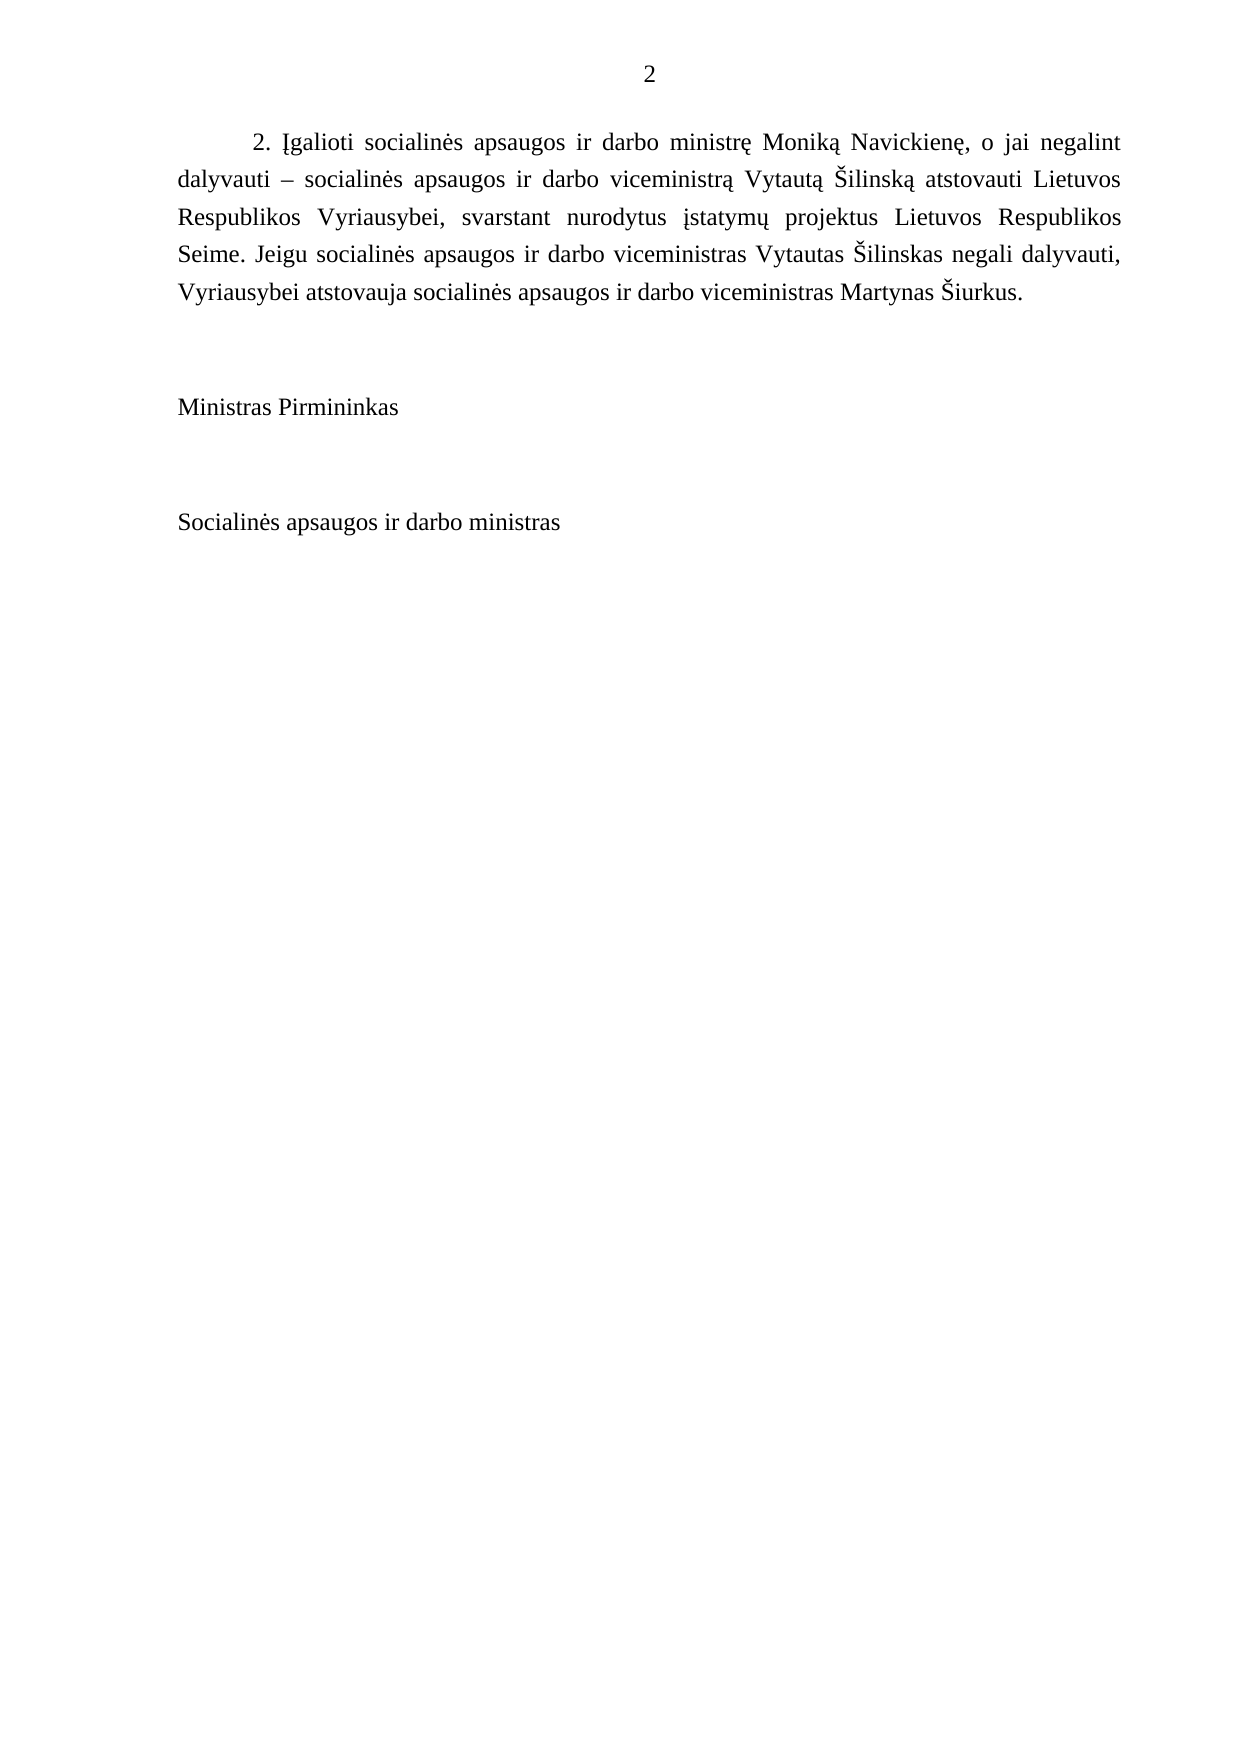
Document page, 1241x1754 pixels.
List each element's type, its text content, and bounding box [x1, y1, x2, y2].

text Ministras Pirmininkas [177, 392, 1122, 421]
text 2. Įgalioti socialinės apsaugos ir darbo ministrę Moniką Navickienę, o jai negalint dalyvauti – socialinės apsaugos ir darbo viceministrą Vytautą Šilinską atstovauti Lietuvos Respublikos Vyriausybei, svarstant nurodytus įstatymų projektus Lietuvos Respublikos Seime. Jeigu socialinės apsaugos ir darbo viceministras Vytautas Šilinskas negali dalyvauti, Vyriausybei atstovauja socialinės apsaugos ir darbo viceministras Martynas Šiurkus. [177, 118, 1122, 306]
text Socialinės apsaugos ir darbo ministras [177, 507, 1122, 536]
